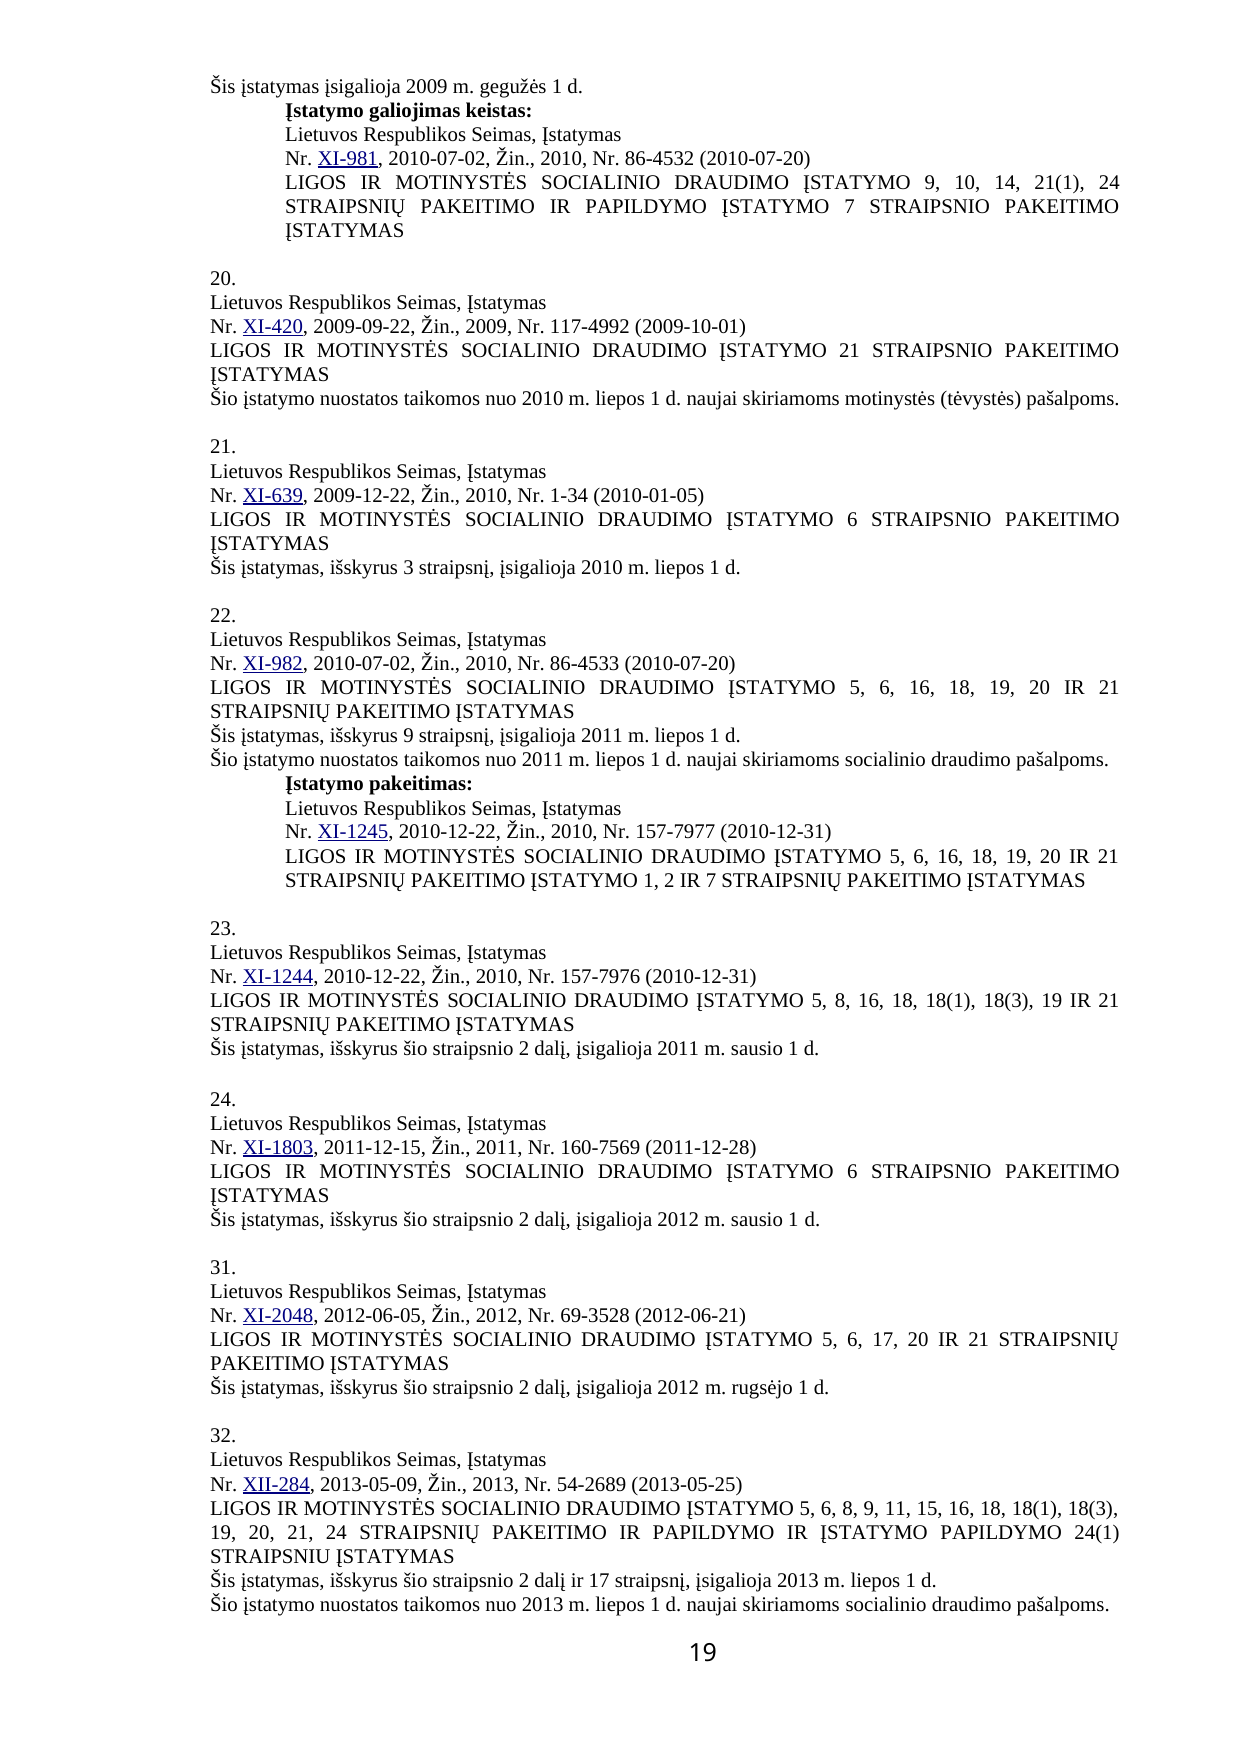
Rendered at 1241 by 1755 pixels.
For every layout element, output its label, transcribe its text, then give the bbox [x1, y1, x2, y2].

text LIGOS IR MOTINYSTĖS SOCIALINIO DRAUDIMO ĮSTATYMO 6 STRAIPSNIO PAKEITIMO ĮSTATYMAS [210, 507, 1120, 555]
text Nr. XI-1244, 2010-12-22, Žin., 2010, Nr. 157-7976 (2010-12-31) [210, 964, 1120, 988]
text Lietuvos Respublikos Seimas, Įstatymas [210, 1447, 1120, 1471]
text 22. [210, 603, 1120, 627]
text Nr. XI-420, 2009-09-22, Žin., 2009, Nr. 117-4992 (2009-10-01) [210, 314, 1120, 338]
text Lietuvos Respublikos Seimas, Įstatymas [210, 627, 1120, 651]
text Šis įstatymas įsigalioja 2009 m. gegužės 1 d. [210, 73, 1126, 98]
text LIGOS IR MOTINYSTĖS SOCIALINIO DRAUDIMO ĮSTATYMO 6 STRAIPSNIO PAKEITIMO ĮSTATYMAS [210, 1159, 1120, 1207]
text Nr. XI-981, 2010-07-02, Žin., 2010, Nr. 86-4532 (2010-07-20) [210, 146, 1120, 170]
text 31. [210, 1255, 1120, 1279]
text Lietuvos Respublikos Seimas, Įstatymas [210, 795, 1120, 819]
text LIGOS IR MOTINYSTĖS SOCIALINIO DRAUDIMO ĮSTATYMO 5, 6, 16, 18, 19, 20 IR 21 STRAIPSNIŲ PAKEITIMO ĮSTATYMO 1, 2 IR 7 STRAIPSNIŲ PAKEITIMO ĮSTATYMAS [285, 843, 1120, 892]
text Lietuvos Respublikos Seimas, Įstatymas [210, 1111, 1120, 1134]
text LIGOS IR MOTINYSTĖS SOCIALINIO DRAUDIMO ĮSTATYMO 5, 6, 17, 20 IR 21 STRAIPSNIŲ PAKEITIMO ĮSTATYMAS [210, 1327, 1120, 1375]
text 32. [210, 1423, 1120, 1447]
text Šio įstatymo nuostatos taikomos nuo 2013 m. liepos 1 d. naujai skiriamoms socialinio draudimo pašalpoms. [210, 1592, 1120, 1616]
text LIGOS IR MOTINYSTĖS SOCIALINIO DRAUDIMO ĮSTATYMO 9, 10, 14, 21(1), 24 STRAIPSNIŲ PAKEITIMO IR PAPILDYMO ĮSTATYMO 7 STRAIPSNIO PAKEITIMO ĮSTATYMAS [285, 170, 1120, 242]
text LIGOS IR MOTINYSTĖS SOCIALINIO DRAUDIMO ĮSTATYMO 5, 6, 16, 18, 19, 20 IR 21 STRAIPSNIŲ PAKEITIMO ĮSTATYMAS [210, 675, 1120, 723]
text Lietuvos Respublikos Seimas, Įstatymas [210, 940, 1120, 964]
text Nr. XI-1245, 2010-12-22, Žin., 2010, Nr. 157-7977 (2010-12-31) [210, 819, 1120, 843]
text Šis įstatymas, išskyrus šio straipsnio 2 dalį, įsigalioja 2012 m. rugsėjo 1 d. [210, 1375, 1120, 1399]
text Šis įstatymas, išskyrus 9 straipsnį, įsigalioja 2011 m. liepos 1 d. [210, 723, 1120, 747]
text Šio įstatymo nuostatos taikomos nuo 2010 m. liepos 1 d. naujai skiriamoms motinystės (tėvystės) pašalpoms. [210, 386, 1120, 410]
text Lietuvos Respublikos Seimas, Įstatymas [210, 458, 1120, 483]
text Lietuvos Respublikos Seimas, Įstatymas [210, 122, 1120, 146]
text Šio įstatymo nuostatos taikomos nuo 2011 m. liepos 1 d. naujai skiriamoms socialinio draudimo pašalpoms. [210, 747, 1126, 771]
text Lietuvos Respublikos Seimas, Įstatymas [210, 290, 1120, 314]
text 23. [210, 916, 1120, 940]
text Nr. XII-284, 2013-05-09, Žin., 2013, Nr. 54-2689 (2013-05-25) [210, 1471, 1120, 1496]
text Šis įstatymas, išskyrus šio straipsnio 2 dalį, įsigalioja 2012 m. sausio 1 d. [210, 1207, 1120, 1231]
text Įstatymo pakeitimas: [210, 771, 1120, 795]
text Šis įstatymas, išskyrus šio straipsnio 2 dalį ir 17 straipsnį, įsigalioja 2013 m. liepos 1 d. [210, 1568, 1120, 1592]
text Įstatymo galiojimas keistas: [210, 98, 1120, 122]
text 24. [210, 1086, 1120, 1111]
text Šis įstatymas, išskyrus 3 straipsnį, įsigalioja 2010 m. liepos 1 d. [210, 555, 1126, 579]
text Nr. XI-982, 2010-07-02, Žin., 2010, Nr. 86-4533 (2010-07-20) [210, 651, 1120, 675]
text 21. [210, 434, 1120, 458]
text Nr. XI-1803, 2011-12-15, Žin., 2011, Nr. 160-7569 (2011-12-28) [210, 1134, 1120, 1159]
text 20. [210, 266, 1120, 290]
text Nr. XI-639, 2009-12-22, Žin., 2010, Nr. 1-34 (2010-01-05) [210, 483, 1120, 507]
text Nr. XI-2048, 2012-06-05, Žin., 2012, Nr. 69-3528 (2012-06-21) [210, 1303, 1120, 1327]
text LIGOS IR MOTINYSTĖS SOCIALINIO DRAUDIMO ĮSTATYMO 5, 6, 8, 9, 11, 15, 16, 18, 18(1), 18(3), 19, 20, 21, 24 STRAIPSNIŲ PAKEITIMO IR PAPILDYMO IR ĮSTATYMO PAPILDYMO 24(1) STRAIPSNIU ĮSTATYMAS [210, 1496, 1120, 1568]
text LIGOS IR MOTINYSTĖS SOCIALINIO DRAUDIMO ĮSTATYMO 21 STRAIPSNIO PAKEITIMO ĮSTATYMAS [210, 338, 1120, 386]
text LIGOS IR MOTINYSTĖS SOCIALINIO DRAUDIMO ĮSTATYMO 5, 8, 16, 18, 18(1), 18(3), 19 IR 21 STRAIPSNIŲ PAKEITIMO ĮSTATYMAS [210, 988, 1120, 1036]
text Lietuvos Respublikos Seimas, Įstatymas [210, 1279, 1120, 1303]
text Šis įstatymas, išskyrus šio straipsnio 2 dalį, įsigalioja 2011 m. sausio 1 d. [210, 1036, 1120, 1060]
